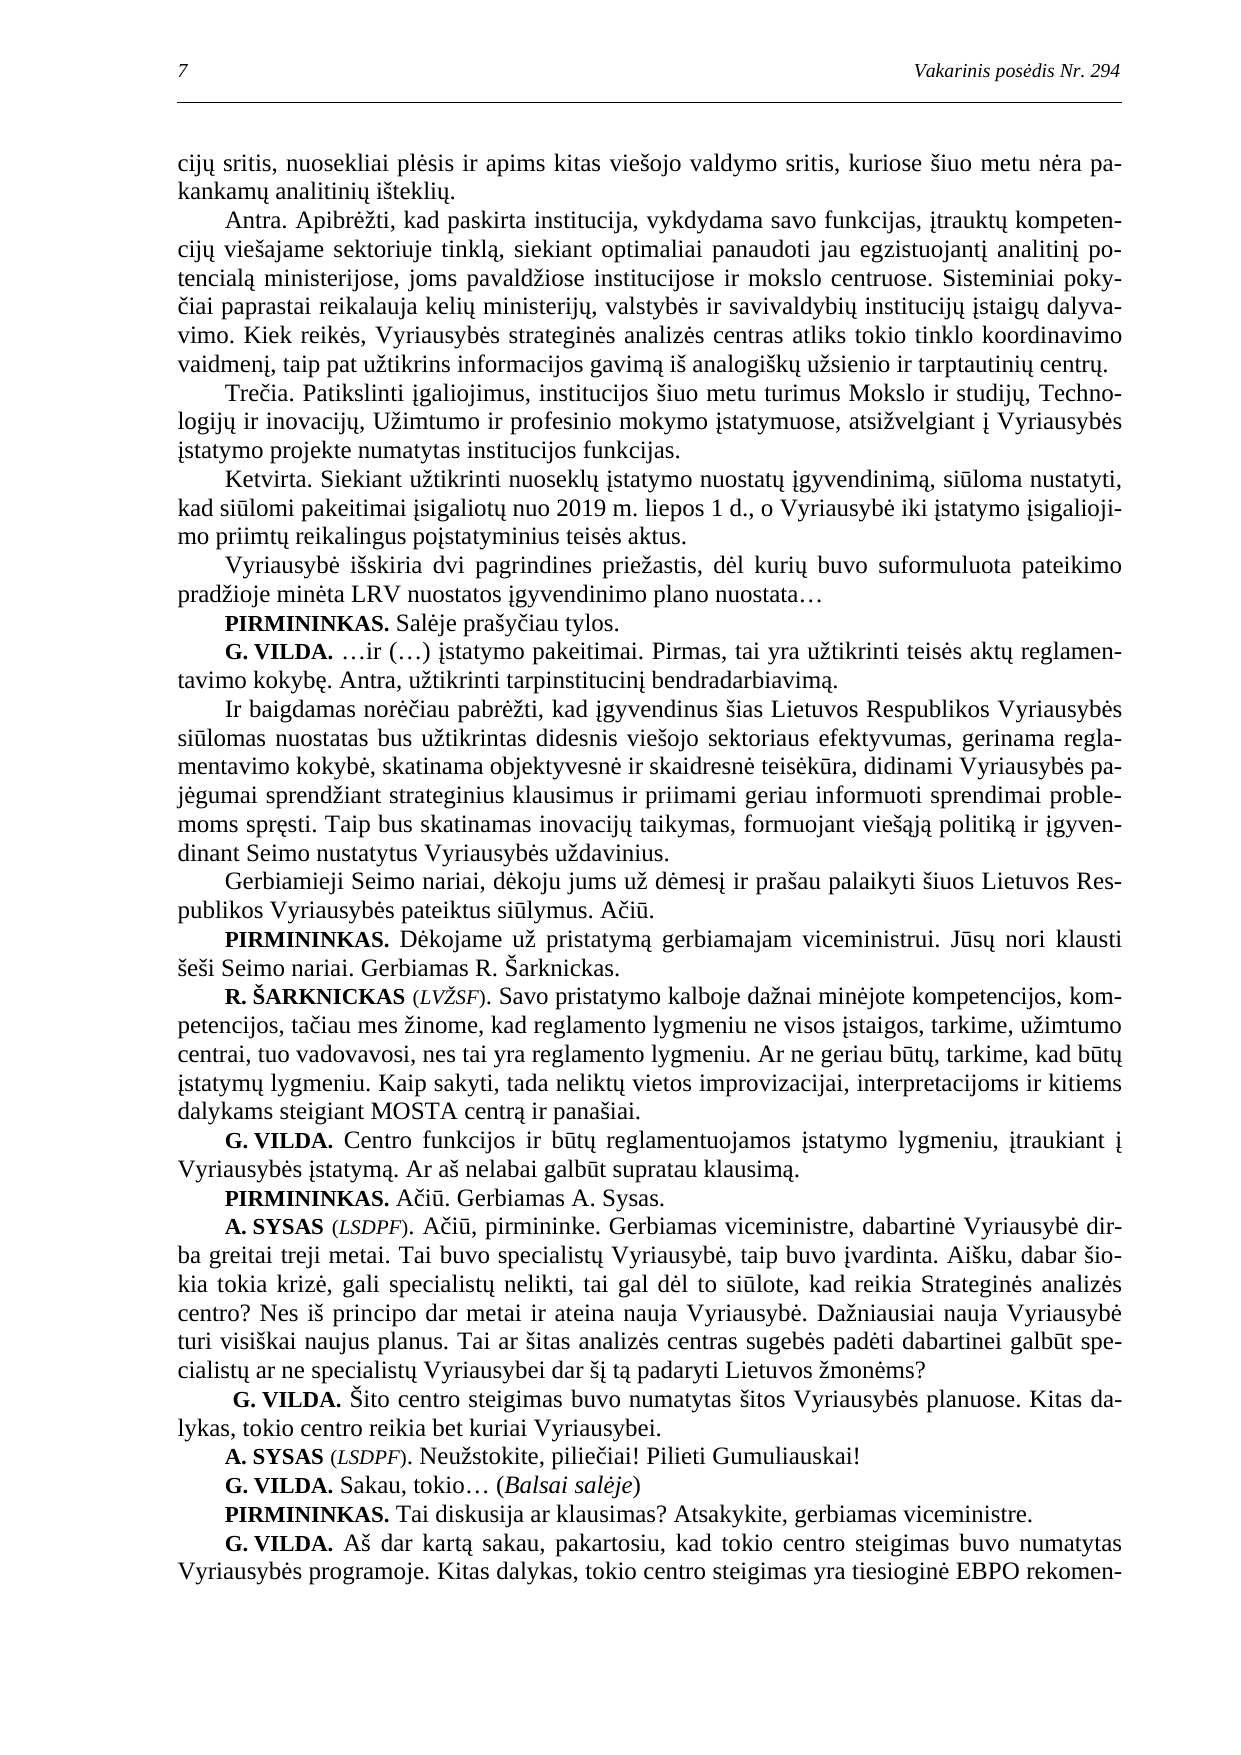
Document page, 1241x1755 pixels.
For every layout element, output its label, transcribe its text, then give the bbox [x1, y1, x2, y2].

text G. VILDA. Aš dar kar­tą sa­kau, pa­kar­to­siu, kad to­kio cen­tro stei­gi­mas bu­vo nu­ma­ty­tas Vy­riau­sy­bės pro­gra­mo­je. Ki­tas da­ly­kas, to­kio cen­tro stei­gi­mas yra tie­sio­gi­nė EBPO re­ko­men­ [177, 1528, 1122, 1585]
text Ir baig­da­mas no­rė­čiau pa­brėž­ti, kad įgy­ven­di­nus šias Lie­tu­vos Res­pub­li­kos Vy­riau­sy­bės siū­lo­mas nuo­sta­tas bus už­tik­rin­tas di­des­nis vie­šo­jo sek­to­riaus efek­ty­vu­mas, ge­ri­na­ma reg­la­men­ta­vi­mo ko­ky­bė, ska­ti­na­ma ob­jek­ty­ves­nė ir skaid­res­nė tei­sė­kū­ra, di­di­na­mi Vy­riau­sy­bės pa­jė­gu­mai spren­džiant stra­te­gi­nius klau­si­mus ir pri­ima­mi ge­riau in­for­muo­ti spren­di­mai pro­ble­moms spręs­ti. Taip bus ska­ti­na­mas ino­va­ci­jų tai­ky­mas, for­muo­jant vie­šą­ją po­li­ti­ką ir įgy­ven­di­nant Sei­mo nu­sta­ty­tus Vy­riau­sy­bės už­da­vi­nius. [177, 694, 1122, 866]
text ci­jų sri­tis, nuo­sek­liai plė­sis ir apims ki­tas vie­šo­jo val­dy­mo sri­tis, ku­rio­se šiuo me­tu nė­ra pa­kan­ka­mų ana­li­ti­nių iš­tek­lių. [177, 148, 1122, 205]
text Ger­bia­mie­ji Sei­mo na­riai, dė­ko­ju jums už dė­me­sį ir pra­šau pa­lai­ky­ti šiuos Lie­tu­vos Res­pub­li­kos Vy­riau­sy­bės pa­teik­tus siū­ly­mus. Ačiū. [177, 866, 1122, 924]
text Tre­čia. Pa­tiks­lin­ti įga­lio­ji­mus, ins­ti­tu­ci­jos šiuo me­tu tu­ri­mus Moks­lo ir stu­di­jų, Tech­no­lo­gi­jų ir ino­va­ci­jų, Už­im­tu­mo ir pro­fe­si­nio mo­ky­mo įsta­ty­muo­se, at­si­žvel­giant į Vy­riau­sy­bės įsta­ty­mo pro­jek­te nu­ma­ty­tas ins­ti­tu­ci­jos funk­ci­jas. [177, 378, 1122, 464]
text PIRMININKAS. Sa­lė­je pra­šy­čiau ty­los. [177, 608, 1122, 636]
text PIRMININKAS. Tai dis­ku­si­ja ar klau­si­mas? At­sa­ky­ki­te, ger­bia­mas vi­ce­mi­nist­re. [177, 1499, 1122, 1528]
text G. VILDA. …ir (…) įsta­ty­mo pa­kei­ti­mai. Pir­mas, tai yra už­tik­rin­ti tei­sės ak­tų reg­la­men­ta­vi­mo ko­ky­bę. An­tra, už­tik­rin­ti tar­pins­ti­tu­ci­nį ben­dra­dar­bia­vi­mą. [177, 636, 1122, 694]
text G. VILDA. Sa­kau, to­kio… (Bal­sai sa­lė­je) [177, 1470, 1122, 1499]
text Ket­vir­ta. Sie­kiant už­tik­rin­ti nuo­sek­lų įsta­ty­mo nuo­sta­tų įgy­ven­di­ni­mą, siū­lo­ma nu­sta­ty­ti, kad siū­lo­mi pa­kei­ti­mai įsi­ga­lio­tų nuo 2019 m. lie­pos 1 d., o Vy­riau­sy­bė iki įsta­ty­mo įsi­ga­lio­ji­mo pri­im­tų rei­ka­lin­gus po­įsta­ty­mi­nius tei­sės ak­tus. [177, 464, 1122, 550]
text A. SYSAS (LSDPF). Ne­už­sto­ki­te, pi­lie­čiai! Pi­lie­ti Gu­mu­liaus­kai! [177, 1441, 1122, 1470]
text A. SYSAS (LSDPF). Ačiū, pir­mi­nin­ke. Ger­bia­mas vi­ce­mi­nist­re, da­bar­ti­nė Vy­riau­sy­bė dir­ba grei­tai tre­ji me­tai. Tai bu­vo spe­cia­lis­tų Vy­riau­sy­bė, taip bu­vo įvar­din­ta. Aiš­ku, da­bar šio­kia to­kia kri­zė, ga­li spe­cia­lis­tų ne­lik­ti, tai gal dėl to siū­lo­te, kad rei­kia Stra­te­gi­nės ana­li­zės cen­tro? Nes iš prin­ci­po dar me­tai ir at­ei­na nau­ja Vy­riau­sy­bė. Daž­niau­siai nau­ja Vy­riau­sy­bė tu­ri vi­siš­kai nau­jus pla­nus. Tai ar ši­tas ana­li­zės cen­tras su­ge­bės pa­dė­ti da­bar­ti­nei gal­būt spe­cia­lis­tų ar ne spe­cia­lis­tų Vy­riau­sy­bei dar šį tą pa­da­ry­ti Lie­tu­vos žmo­nėms? [177, 1211, 1122, 1384]
text G. VILDA. Cen­tro funk­ci­jos ir bū­tų reg­la­men­tuo­ja­mos įsta­ty­mo lyg­me­niu, įtrau­kiant į Vy­riau­sy­bės įsta­ty­mą. Ar aš ne­la­bai gal­būt su­pra­tau klau­si­mą. [177, 1125, 1122, 1183]
text An­tra. Api­brėž­ti, kad pa­skir­ta ins­ti­tu­ci­ja, vyk­dy­da­ma sa­vo funk­ci­jas, įtrauk­tų kom­pe­ten­ci­jų vie­ša­ja­me sek­to­riu­je tin­klą, sie­kiant op­ti­ma­liai pa­nau­do­ti jau eg­zis­tuo­jan­tį ana­li­ti­nį po­tencia­lą mi­nis­te­ri­jo­se, joms pa­val­džio­se ins­ti­tu­ci­jo­se ir moks­lo cen­truo­se. Sis­te­mi­niai po­ky­čiai pa­pras­tai rei­ka­lau­ja ke­lių mi­nis­te­ri­jų, vals­ty­bės ir sa­vi­val­dy­bių ins­ti­tu­ci­jų įstai­gų da­ly­va­vi­mo. Kiek rei­kės, Vy­riau­sy­bės stra­te­gi­nės ana­li­zės cen­tras at­liks to­kio tin­klo ko­or­di­na­vi­mo vaid­me­nį, taip pat už­tik­rins in­for­ma­ci­jos ga­vi­mą iš ana­lo­giš­kų už­sie­nio ir tarp­tau­ti­nių cen­trų. [177, 205, 1122, 378]
text R. ŠARKNICKAS (LVŽSF). Sa­vo pri­sta­ty­mo kal­bo­je daž­nai mi­nė­jo­te kom­pe­ten­ci­jos, kom­pe­ten­ci­jos, ta­čiau mes ži­no­me, kad reg­la­men­to lyg­me­niu ne vi­sos įstai­gos, tar­ki­me, už­im­tu­mo cen­trai, tuo va­do­va­vo­si, nes tai yra reg­la­men­to lyg­me­niu. Ar ne ge­riau bū­tų, tar­ki­me, kad bū­tų įsta­ty­mų lyg­me­niu. Kaip sa­ky­ti, ta­da ne­lik­tų vie­tos im­pro­vi­za­ci­jai, in­ter­pre­ta­ci­joms ir ki­tiems da­ly­kams stei­giant MOSTA cen­trą ir pa­na­šiai. [177, 981, 1122, 1125]
text G. VILDA. Ši­to cen­tro stei­gi­mas bu­vo nu­ma­ty­tas ši­tos Vy­riau­sy­bės pla­nuo­se. Ki­tas da­ly­kas, to­kio cen­tro rei­kia bet ku­riai Vy­riau­sy­bei. [177, 1384, 1122, 1441]
text PIRMININKAS. Dė­ko­ja­me už pri­sta­ty­mą ger­bia­ma­jam vi­ce­mi­nist­rui. Jū­sų no­ri klaus­ti še­ši Sei­mo na­riai. Ger­bia­mas R. Šar­knic­kas. [177, 924, 1122, 981]
text Vy­riau­sy­bė iš­ski­ria dvi pa­grin­di­nes prie­žas­tis, dėl ku­rių bu­vo su­for­mu­luo­ta pa­tei­ki­mo pra­džio­je mi­nė­ta LRV nuo­sta­tos įgy­ven­di­ni­mo pla­no nuo­sta­ta… [177, 550, 1122, 608]
text PIRMININKAS. Ačiū. Ger­bia­mas A. Sy­sas. [177, 1183, 1122, 1211]
